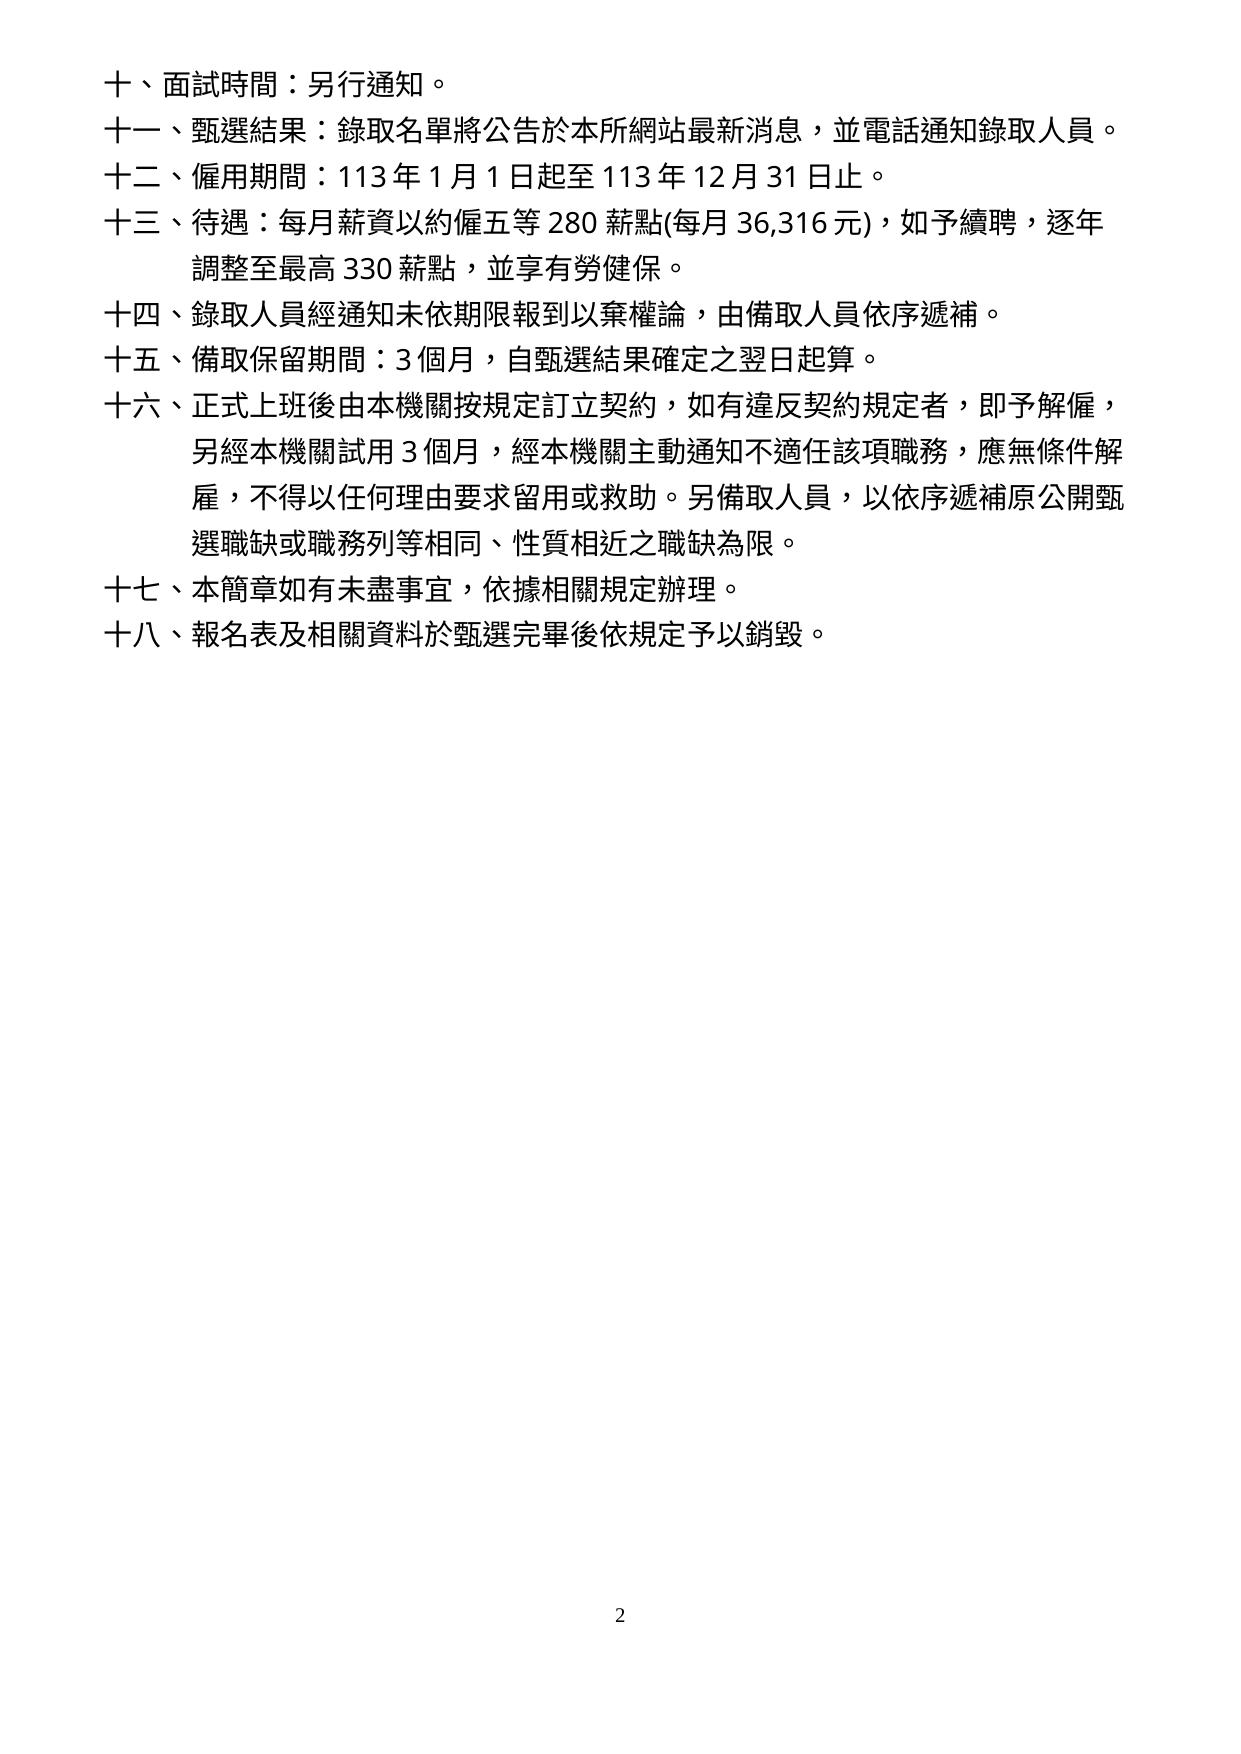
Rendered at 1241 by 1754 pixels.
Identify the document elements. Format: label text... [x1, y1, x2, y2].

text 十六、正式上班後由本機關按規定訂立契約，如有違反契約規定者，即予解僱，另經本機關試用3個月，經本機關主動通知不適任該項職務，應無條件解雇，不得以任何理由要求留用或救助。另備取人員，以依序遞補原公開甄選職缺或職務列等相同、性質相近之職缺為限。 [103, 380, 1137, 563]
text 十三、待遇：每月薪資以約僱五等 280 薪點(每月36,316元)，如予續聘，逐年 [103, 197, 1137, 242]
text 十八、報名表及相關資料於甄選完畢後依規定予以銷毀。 [103, 609, 1137, 655]
text 十一、甄選結果：錄取名單將公告於本所網站最新消息，並電話通知錄取人員。 [103, 105, 1137, 151]
text 調整至最高330薪點，並享有勞健保。 [103, 242, 1137, 288]
text 十、面試時間：另行通知。 [103, 59, 1137, 105]
text 十七、本簡章如有未盡事宜，依據相關規定辦理。 [103, 563, 1137, 609]
text 十二、僱用期間：113年1月1日起至113年12月31日止。 [103, 151, 1137, 197]
text 十四、錄取人員經通知未依期限報到以棄權論，由備取人員依序遞補。 [103, 288, 1137, 334]
text 十五、備取保留期間：3個月，自甄選結果確定之翌日起算。 [103, 334, 1137, 380]
